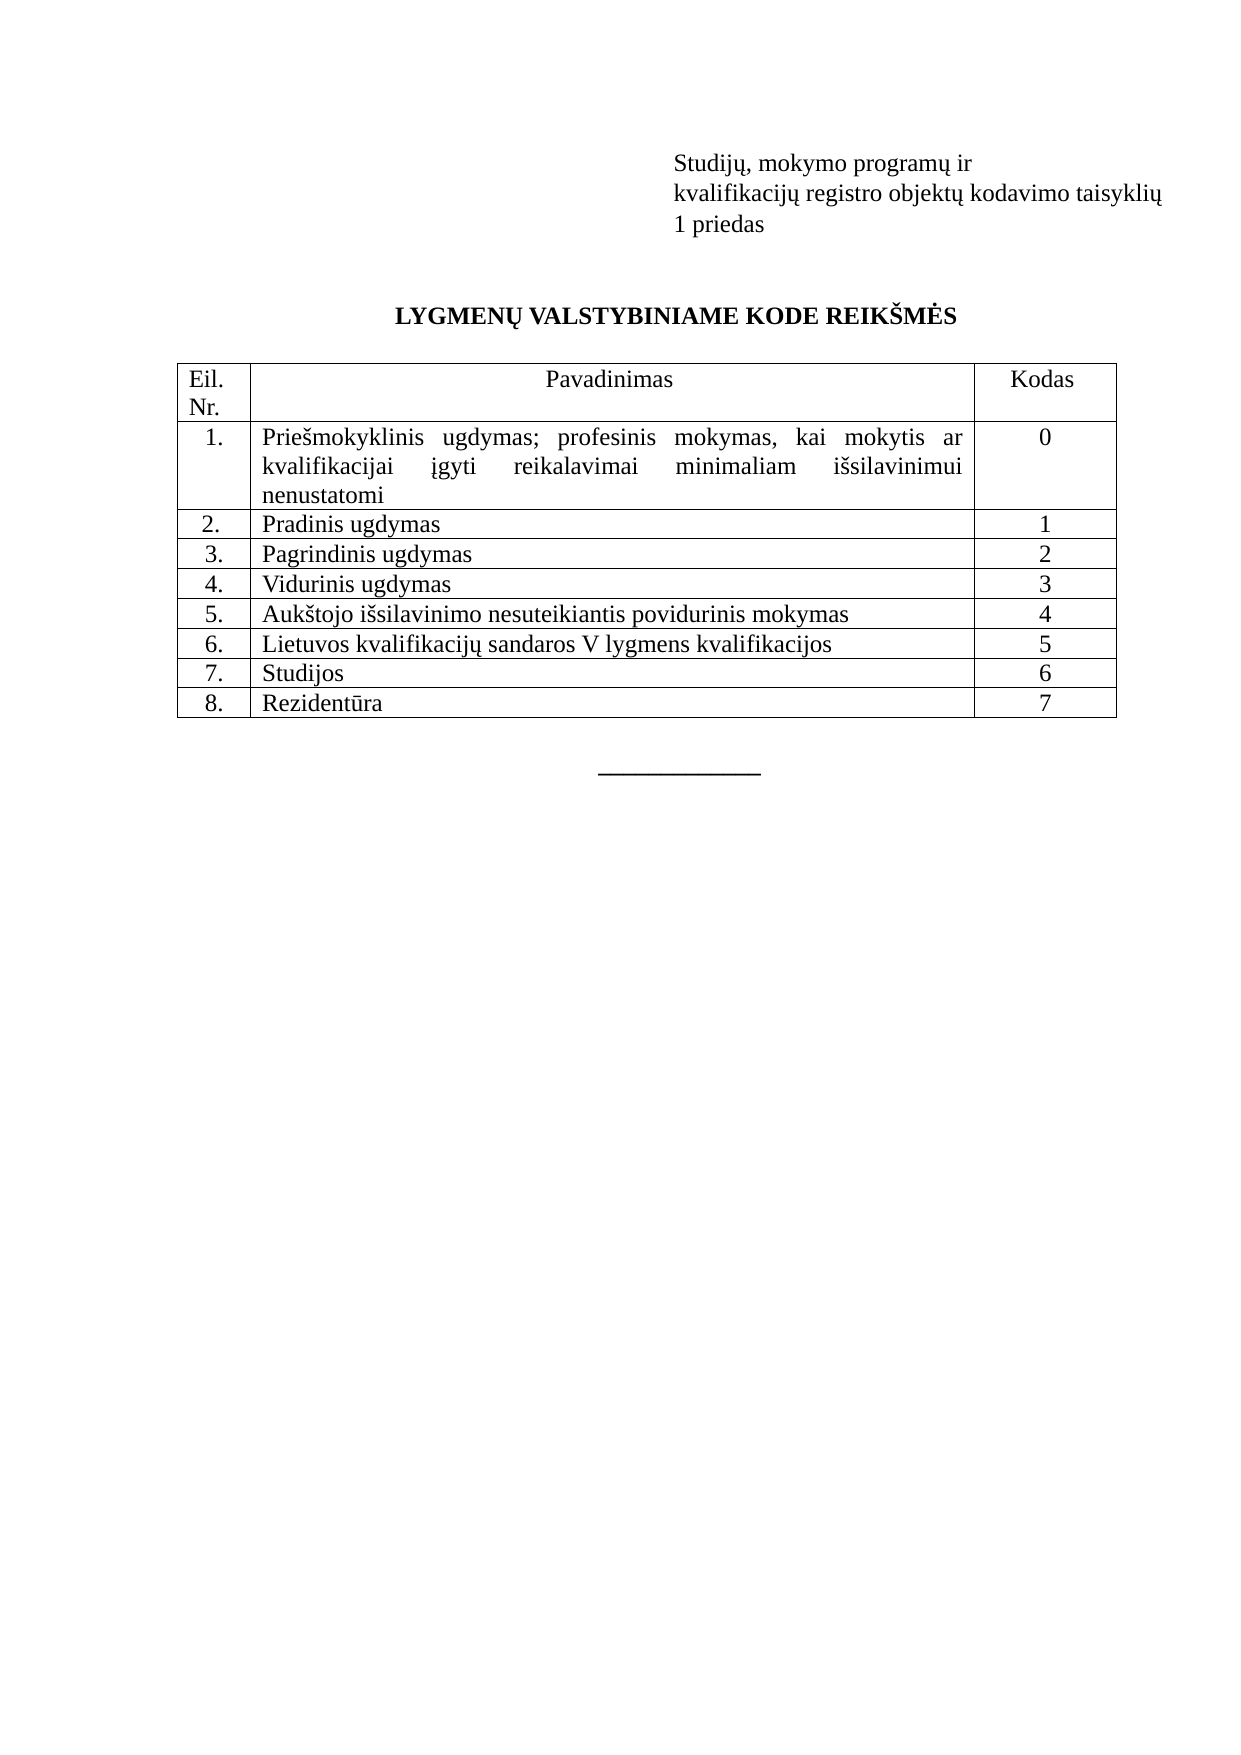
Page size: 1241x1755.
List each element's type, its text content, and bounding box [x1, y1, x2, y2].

table_cell 6 [975, 659, 1116, 687]
table_cell 2 [975, 539, 1116, 568]
table_cell Studijos [251, 659, 974, 687]
table_cell 3. [178, 539, 250, 568]
table_cell 7 [975, 688, 1116, 717]
table_header Kodas [975, 364, 1116, 421]
table_cell Vidurinis ugdymas [251, 569, 974, 598]
table_cell 1. [178, 422, 250, 508]
table_cell 6. [178, 629, 250, 657]
text LYGMENŲ VALSTYBINIAME KODE REIKŠMĖS [177, 301, 1181, 330]
table_cell Pradinis ugdymas [251, 510, 974, 538]
text kvalifikacijų registro objektų kodavimo taisyklių [177, 178, 1181, 207]
table_cell Priešmokyklinis ugdymas; profesinis mokymas, kai mokytis ar kvalifikacijai įgyti reikalavimai minimaliam išsilavinimui nenustatomi [251, 422, 974, 508]
table_cell 4 [975, 599, 1116, 628]
table_cell 7. [178, 659, 250, 687]
table_cell 5. [178, 599, 250, 628]
table_cell 3 [975, 569, 1116, 598]
text _____________ [177, 749, 1181, 778]
table_cell Lietuvos kvalifikacijų sandaros V lygmens kvalifikacijos [251, 629, 974, 657]
text 1 priedas [177, 209, 1181, 238]
table_cell 0 [975, 422, 1116, 508]
table_cell 4. [178, 569, 250, 598]
table_cell Pagrindinis ugdymas [251, 539, 974, 568]
table_cell Aukštojo išsilavinimo nesuteikiantis povidurinis mokymas [251, 599, 974, 628]
text Studijų, mokymo programų ir [177, 148, 1181, 176]
table_header Eil. Nr. [178, 364, 250, 421]
table_cell 1 [975, 510, 1116, 538]
table_header Pavadinimas [251, 364, 974, 421]
table_cell Rezidentūra [251, 688, 974, 717]
table_cell 8. [178, 688, 250, 717]
table_cell 5 [975, 629, 1116, 657]
table_cell 2. [178, 510, 250, 538]
